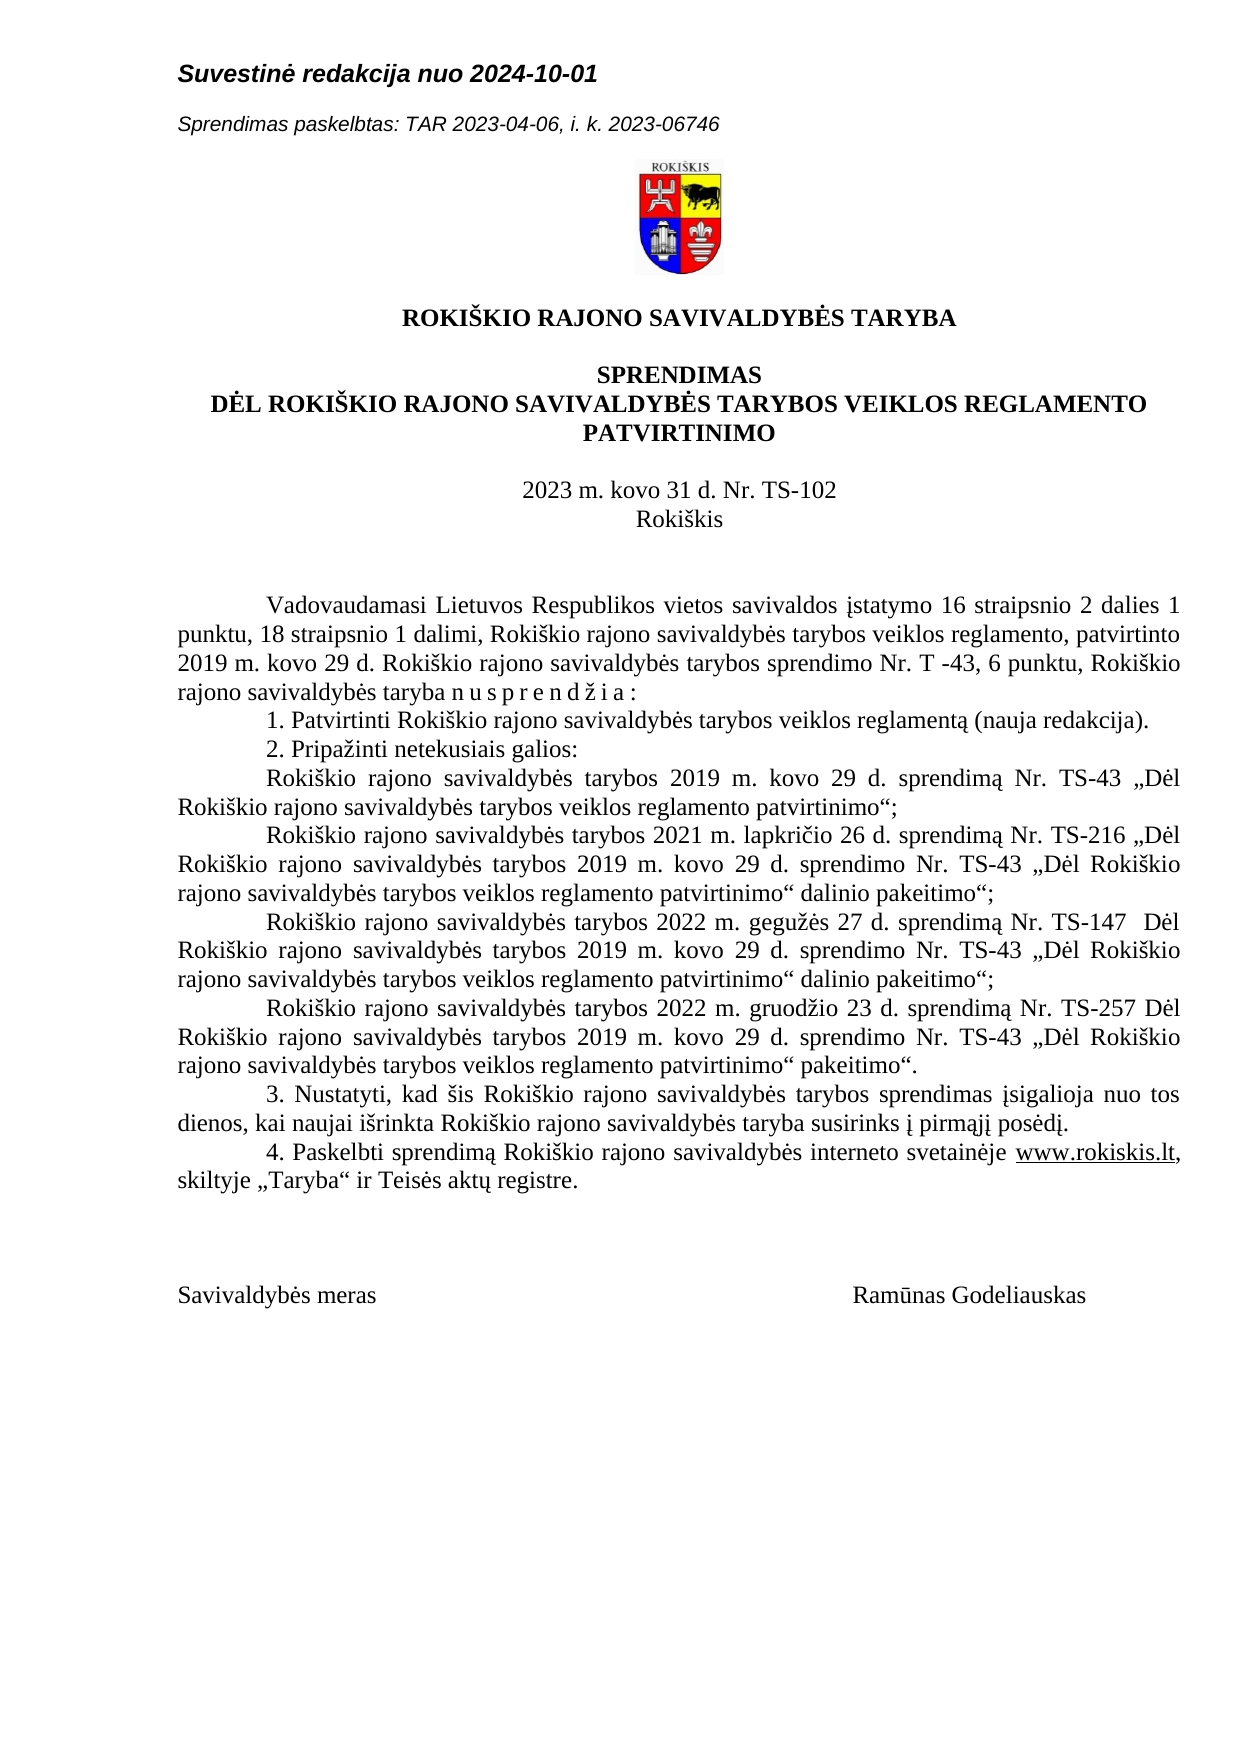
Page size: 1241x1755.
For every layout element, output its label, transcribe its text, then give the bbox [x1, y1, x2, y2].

text 3. Nustatyti, kad šis Rokiškio rajono savivaldybės tarybos sprendimas įsigalioja nuo tos dienos, kai naujai išrinkta Rokiškio rajono savivaldybės taryba susirinks į pirmąjį posėdį. [177, 1079, 1181, 1137]
text DĖL ROKIŠKIO RAJONO SAVIVALDYBĖS TARYBOS VEIKLOS REGLAMENTO PATVIRTINIMO [177, 389, 1181, 447]
text 2. Pripažinti netekusiais galios: [177, 734, 1181, 763]
text 1. Patvirtinti Rokiškio rajono savivaldybės tarybos veiklos reglamentą (nauja redakcija). [177, 706, 1181, 734]
text Rokiškis [177, 504, 1181, 533]
text Sprendimas paskelbtas: TAR 2023-04-06, i. k. 2023-06746 [177, 112, 1181, 136]
text Rokiškio rajono savivaldybės tarybos 2022 m. gruodžio 23 d. sprendimą Nr. TS-257 Dėl Rokiškio rajono savivaldybės tarybos 2019 m. kovo 29 d. sprendimo Nr. TS-43 „Dėl Rokiškio rajono savivaldybės tarybos veiklos reglamento patvirtinimo“ pakeitimo“. [177, 993, 1181, 1079]
text Suvestinė redakcija nuo 2024-10-01 [177, 59, 1181, 88]
text Vadovaudamasi Lietuvos Respublikos vietos savivaldos įstatymo 16 straipsnio 2 dalies 1 punktu, 18 straipsnio 1 dalimi, Rokiškio rajono savivaldybės tarybos veiklos reglamento, patvirtinto 2019 m. kovo 29 d. Rokiškio rajono savivaldybės tarybos sprendimo Nr. T -43, 6 punktu, Rokiškio rajono savivaldybės taryba nusprendžia: [177, 591, 1181, 706]
text ROKIŠKIO RAJONO SAVIVALDYBĖS TARYBA [177, 303, 1181, 332]
text 4. Paskelbti sprendimą Rokiškio rajono savivaldybės interneto svetainėje www.rokiskis.lt, skiltyje „Taryba“ ir Teisės aktų registre. [177, 1137, 1181, 1194]
text 2023 m. kovo 31 d. Nr. TS-102 [177, 476, 1181, 504]
text SPRENDIMAS [177, 361, 1181, 389]
text Rokiškio rajono savivaldybės tarybos 2021 m. lapkričio 26 d. sprendimą Nr. TS-216 „Dėl Rokiškio rajono savivaldybės tarybos 2019 m. kovo 29 d. sprendimo Nr. TS-43 „Dėl Rokiškio rajono savivaldybės tarybos veiklos reglamento patvirtinimo“ dalinio pakeitimo“; [177, 821, 1181, 907]
text Savivaldybės meras Ramūnas Godeliauskas [177, 1281, 1181, 1309]
text Rokiškio rajono savivaldybės tarybos 2022 m. gegužės 27 d. sprendimą Nr. TS-147 Dėl Rokiškio rajono savivaldybės tarybos 2019 m. kovo 29 d. sprendimo Nr. TS-43 „Dėl Rokiškio rajono savivaldybės tarybos veiklos reglamento patvirtinimo“ dalinio pakeitimo“; [177, 907, 1181, 993]
text Rokiškio rajono savivaldybės tarybos 2019 m. kovo 29 d. sprendimą Nr. TS-43 „Dėl Rokiškio rajono savivaldybės tarybos veiklos reglamento patvirtinimo“; [177, 763, 1181, 821]
